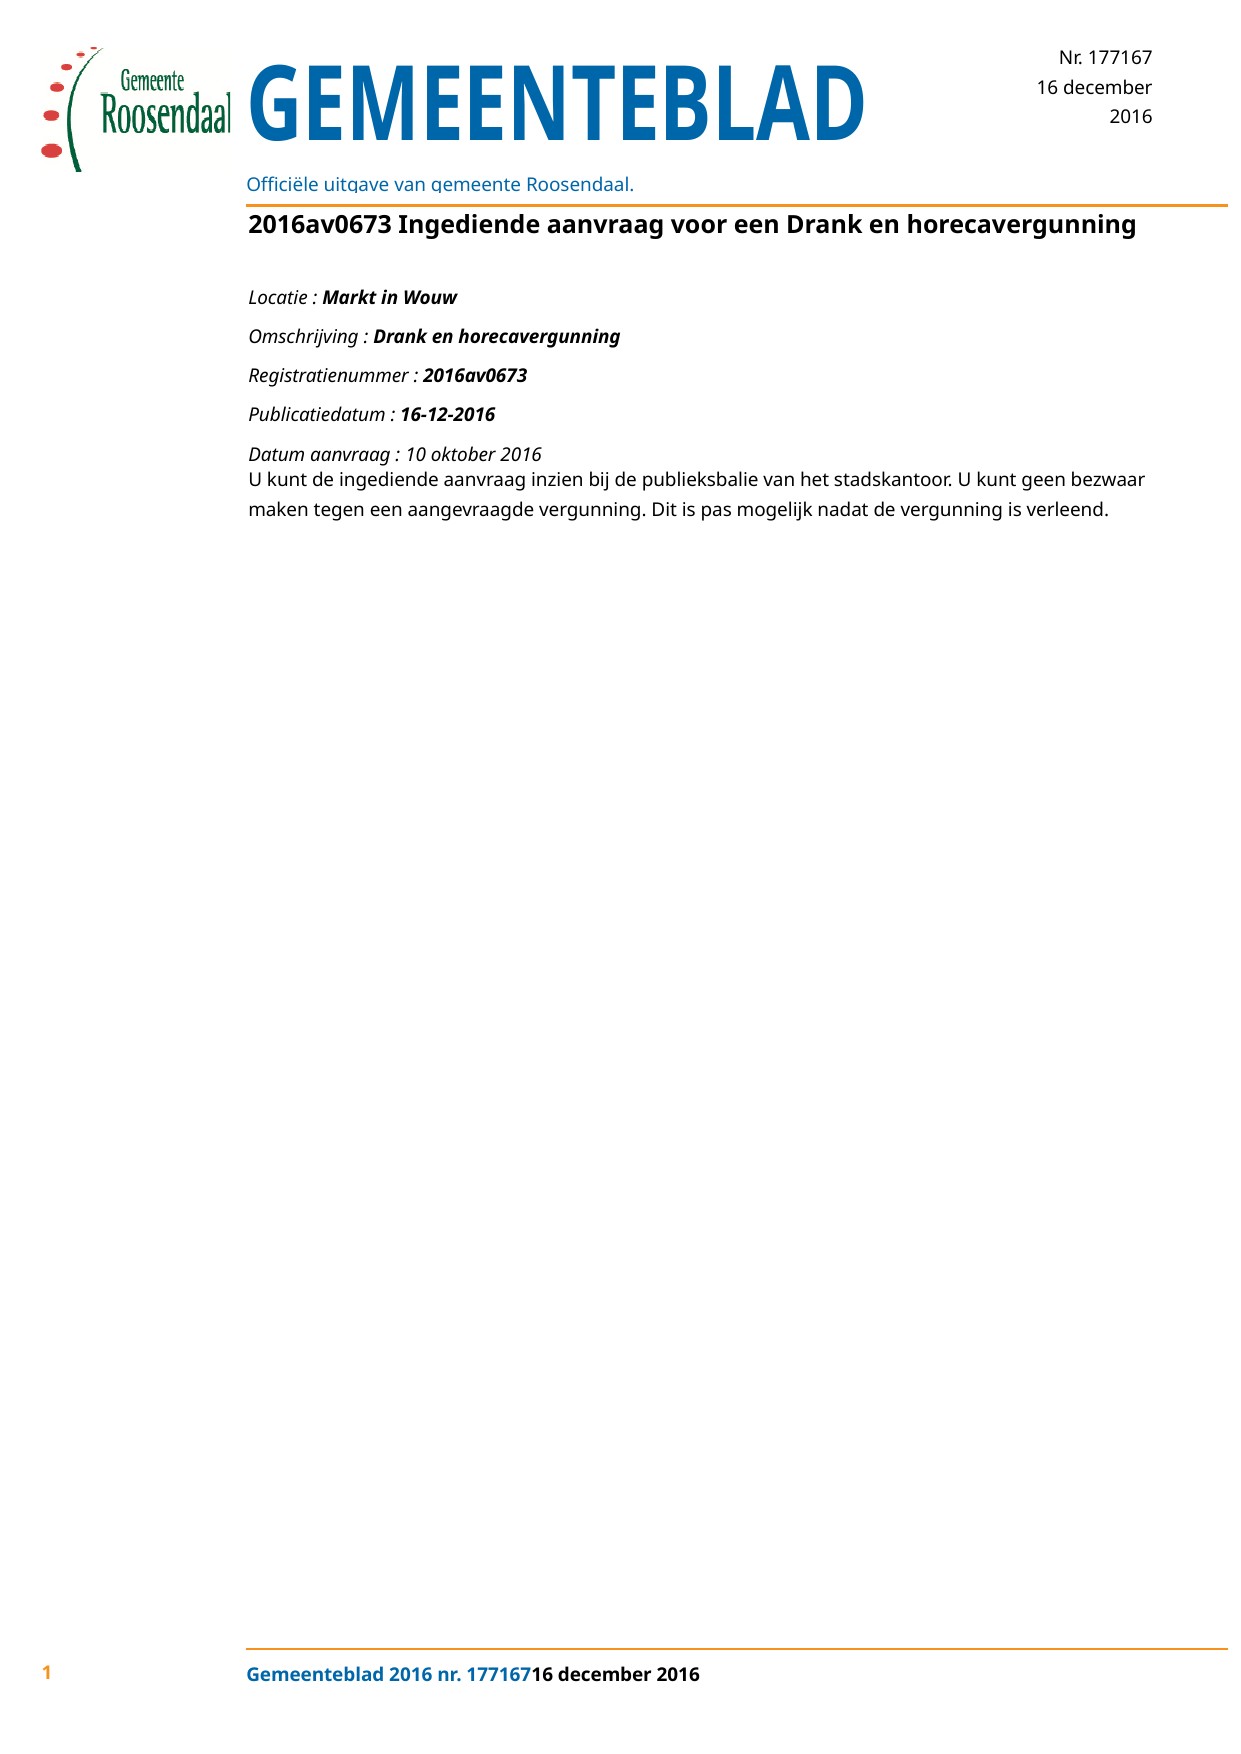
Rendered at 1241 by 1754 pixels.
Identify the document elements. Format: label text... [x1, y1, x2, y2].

text 2016av0673 Ingediende aanvraag voor een Drank en horecavergunning [248, 207, 1152, 241]
text Registratienummer : 2016av0673 [248, 362, 1152, 388]
text Omschrijving : Drank en horecavergunning [248, 323, 1152, 349]
text Locatie : Markt in Wouw [248, 284, 1152, 309]
text Datum aanvraag : 10 oktober 2016 [248, 441, 1152, 467]
picture [41, 47, 231, 172]
text Publicatiedatum : 16-12-2016 [248, 402, 1152, 427]
text U kunt de ingediende aanvraag inzien bij de publieksbalie van het stadskantoor. U kunt geen bezwaar maken tegen een aangevraagde vergunning. Dit is pas mogelijk nadat de vergunning is verleend. [248, 467, 1152, 522]
